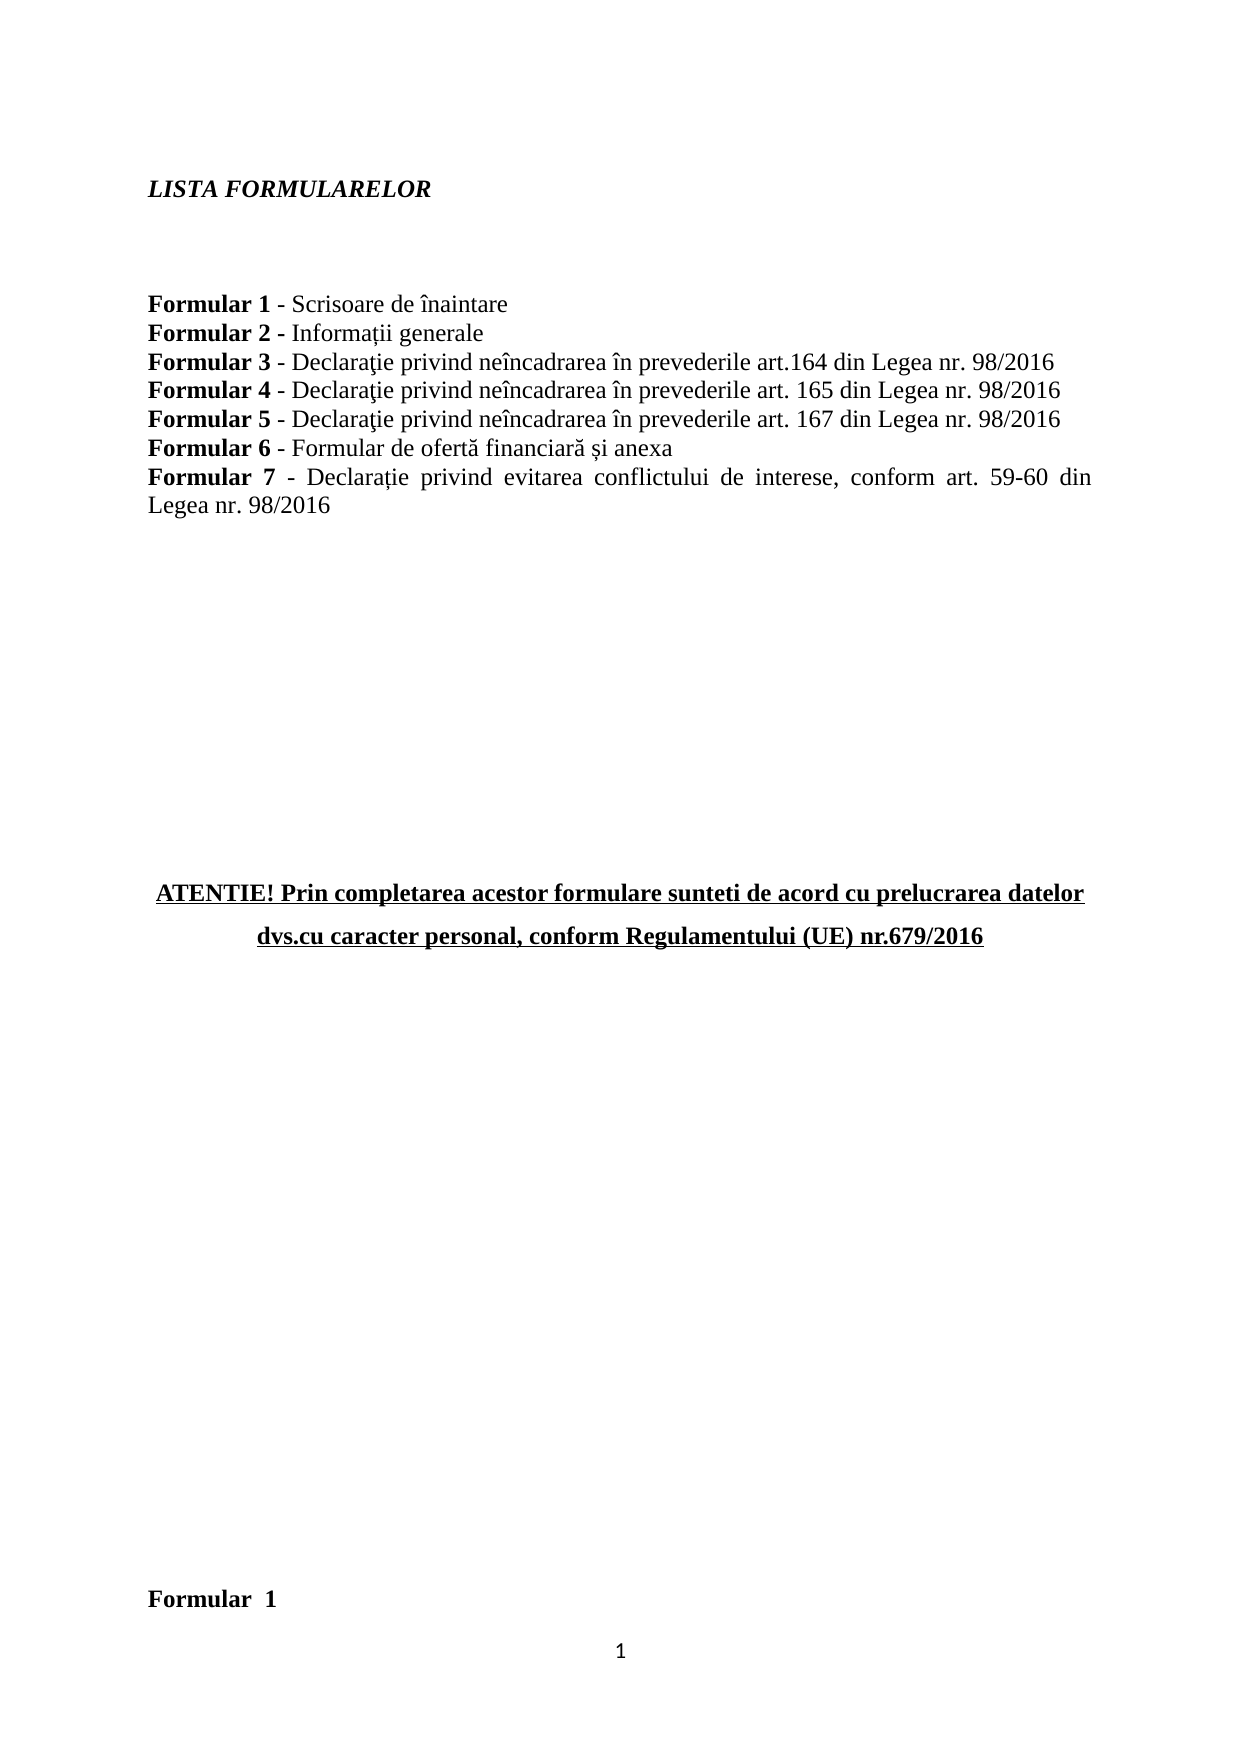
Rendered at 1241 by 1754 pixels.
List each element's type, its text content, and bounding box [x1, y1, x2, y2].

text LISTA FORMULARELOR [148, 174, 1092, 203]
text Formular 1 [148, 1584, 1092, 1613]
text Formular 7 - Declarație privind evitarea conflictului de interese, conform art. 59-60 din Legea nr. 98/2016 [148, 462, 1092, 519]
text Formular 6 - Formular de ofertă financiară și anexa [148, 433, 1092, 462]
text Formular 2 - Informații generale [148, 318, 1092, 347]
text Formular 3 - Declaraţie privind neîncadrarea în prevederile art.164 din Legea nr. 98/2016 [148, 347, 1092, 375]
text Formular 5 - Declaraţie privind neîncadrarea în prevederile art. 167 din Legea nr. 98/2016 [148, 404, 1092, 433]
text Formular 1 - Scrisoare de înaintare [148, 289, 1092, 318]
text Formular 4 - Declaraţie privind neîncadrarea în prevederile art. 165 din Legea nr. 98/2016 [148, 375, 1092, 404]
text ATENTIE! Prin completarea acestor formulare sunteti de acord cu prelucrarea datelor dvs.cu caracter personal, conform Regulamentului (UE) nr.679/2016 [148, 878, 1092, 950]
